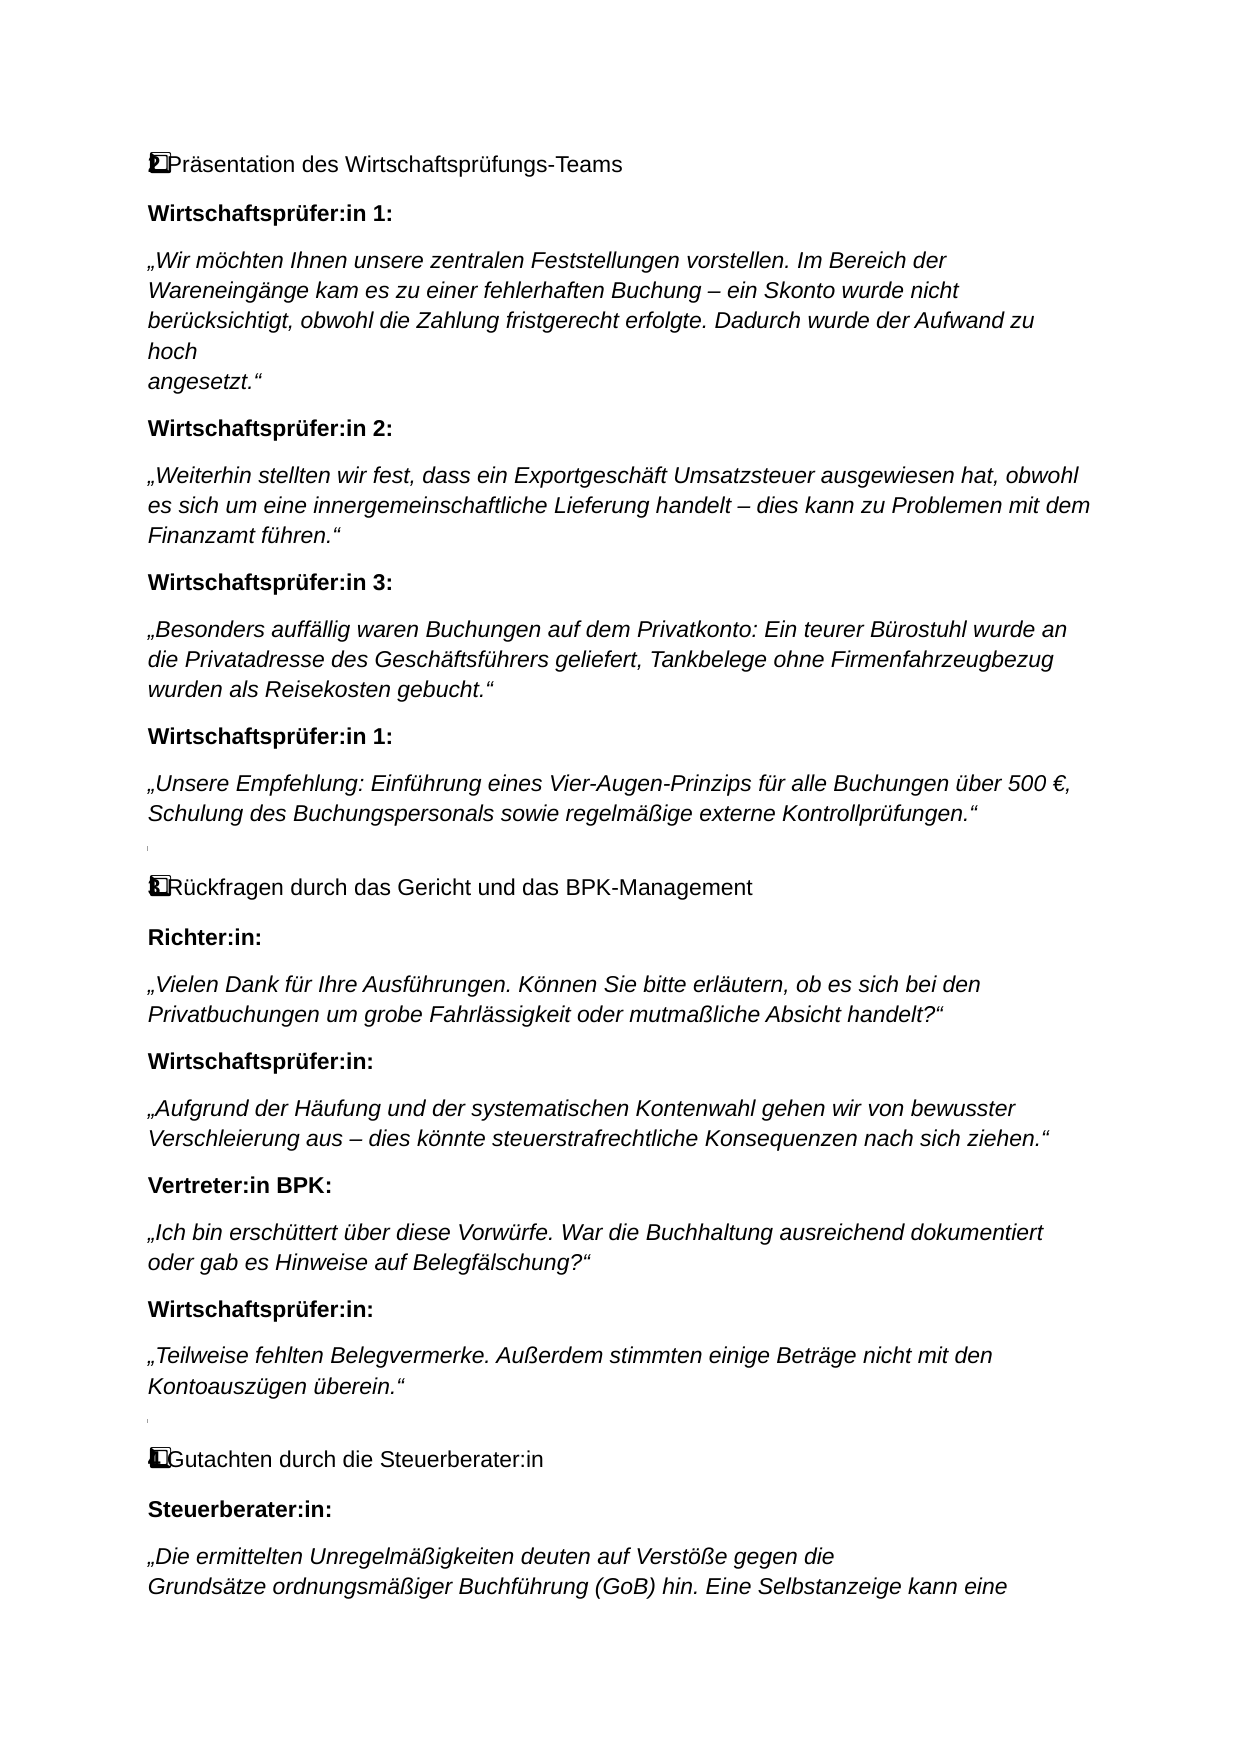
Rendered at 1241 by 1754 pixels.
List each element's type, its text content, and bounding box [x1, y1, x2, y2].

text „Ich bin erschüttert über diese Vorwürfe. War die Buchhaltung ausreichend dokumentiert oder gab es Hinweise auf Belegfälschung?“ [148, 1218, 1093, 1275]
text „Aufgrund der Häufung und der systematischen Kontenwahl gehen wir von bewusster Verschleierung aus – dies könnte steuerstrafrechtliche Konsequenzen nach sich ziehen.“ [148, 1094, 1093, 1151]
text „Unsere Empfehlung: Einführung eines Vier-Augen-Prinzips für alle Buchungen über 500 €, Schulung des Buchungspersonals sowie regelmäßige externe Kontrollprüfungen.“ [148, 770, 1093, 827]
text Wirtschaftsprüfer:in 1: [148, 200, 1093, 227]
text 4️⃣ Gutachten durch die Steuerberater:in [148, 1443, 1093, 1475]
text Wirtschaftsprüfer:in: [148, 1296, 1093, 1322]
text „Wir möchten Ihnen unsere zentralen Feststellungen vorstellen. Im Bereich der Wareneingänge kam es zu einer fehlerhaften Buchung – ein Skonto wurde nicht berücksichtigt, obwohl die Zahlung fristgerecht erfolgte. Dadurch wurde der Aufwand zu hoch angesetzt.“ [148, 247, 1093, 394]
text Wirtschaftsprüfer:in 2: [148, 415, 1093, 441]
text Vertreter:in BPK: [148, 1172, 1093, 1198]
text Wirtschaftsprüfer:in 1: [148, 723, 1093, 749]
text „Weiterhin stellten wir fest, dass ein Exportgeschäft Umsatzsteuer ausgewiesen hat, obwohl es sich um eine innergemeinschaftliche Lieferung handelt – dies kann zu Problemen mit dem Finanzamt führen.“ [148, 462, 1093, 548]
text Wirtschaftsprüfer:in 3: [148, 569, 1093, 595]
text Steuerberater:in: [148, 1496, 1093, 1522]
text „Besonders auffällig waren Buchungen auf dem Privatkonto: Ein teurer Bürostuhl wurde an die Privatadresse des Geschäftsführers geliefert, Tankbelege ohne Firmenfahrzeugbezug wurden als Reisekosten gebucht.“ [148, 616, 1093, 703]
text 2️⃣ Präsentation des Wirtschaftsprüfungs-Teams [148, 148, 1093, 179]
text „Teilweise fehlten Belegvermerke. Außerdem stimmten einige Beträge nicht mit den Kontoauszügen überein.“ [148, 1342, 1093, 1399]
text Richter:in: [148, 924, 1093, 950]
text 3️⃣ Rückfragen durch das Gericht und das BPK-Management [148, 871, 1093, 902]
text Wirtschaftsprüfer:in: [148, 1048, 1093, 1074]
text „Vielen Dank für Ihre Ausführungen. Können Sie bitte erläutern, ob es sich bei den Privatbuchungen um grobe Fahrlässigkeit oder mutmaßliche Absicht handelt?“ [148, 971, 1093, 1027]
text „Die ermittelten Unregelmäßigkeiten deuten auf Verstöße gegen die Grundsätze ordnungsmäßiger Buchführung (GoB) hin. Eine Selbstanzeige kann eine [148, 1543, 1093, 1599]
